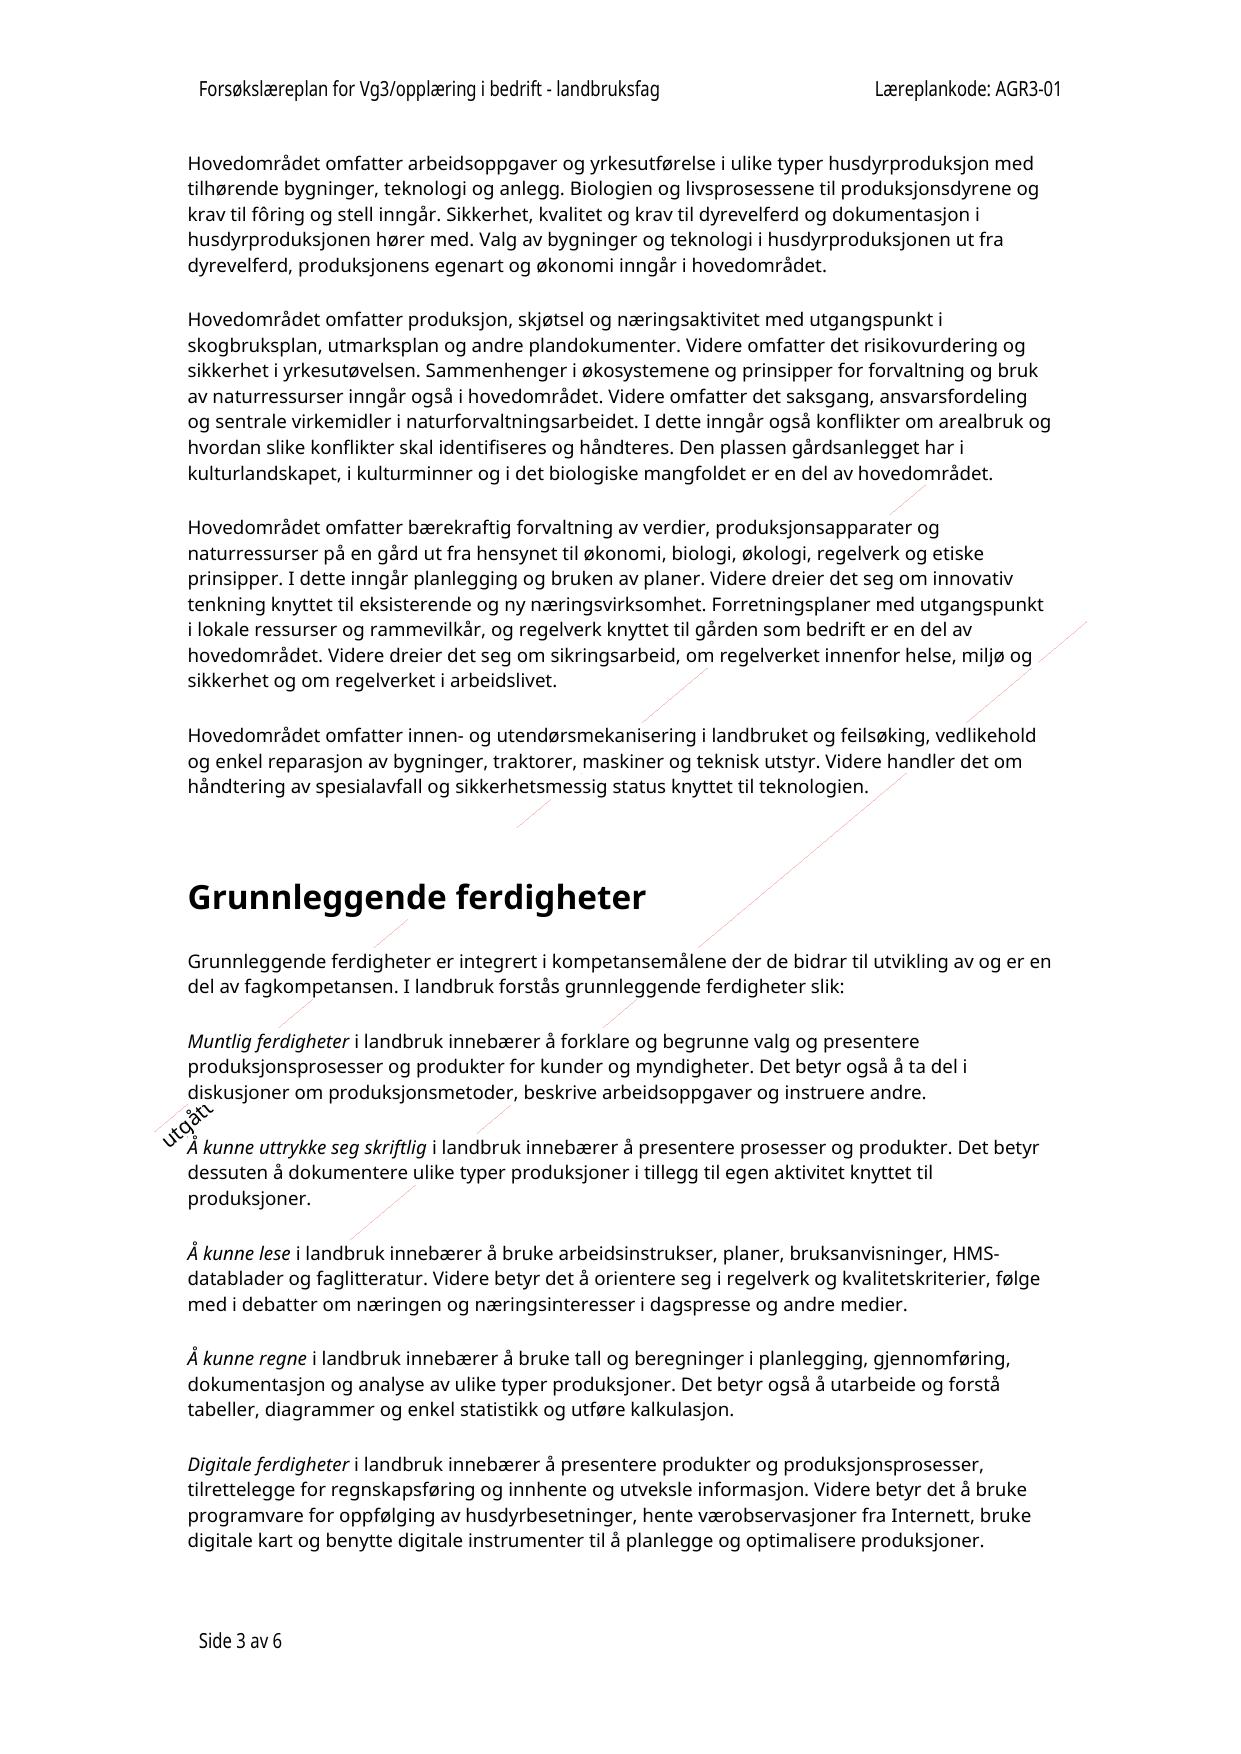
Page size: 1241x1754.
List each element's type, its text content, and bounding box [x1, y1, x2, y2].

text Hovedområdet omfatter innen- og utendørsmekanisering i landbruket og feilsøking, vedlikehold og enkel reparasjon av bygninger, traktorer, maskiner og teknisk utstyr. Videre handler det om håndtering av spesialavfall og sikkerhetsmessig status knyttet til teknologien. [582, 773, 904, 799]
text Å kunne lese i landbruk innebærer å bruke arbeidsinstrukser, planer, bruksanvisninger, HMS-datablader og faglitteratur. Videre betyr det å orientere seg i regelverk og kvalitetskriterier, følge med i debatter om næringen og næringsinteresser i dagspresse og andre medier. [908, 1240, 1053, 1316]
text Å kunne regne i landbruk innebærer å bruke tall og beregninger i planlegging, gjennomføring, dokumentasjon og analyse av ulike typer produksjoner. Det betyr også å utarbeide og forstå tabeller, diagrammer og enkel statistikk og utføre kalkulasjon. [734, 1346, 1053, 1422]
text Grunnleggende ferdigheter er integrert i kompetansemålene der de bidrar til utvikling av og er en del av fagkompetansen. I landbruk forstås grunnleggende ferdigheter slik: [845, 948, 1053, 999]
text Hovedområdet omfatter produksjon, skjøtsel og næringsaktivitet med utgangspunkt i skogbruksplan, utmarksplan og andre plandokumenter. Videre omfatter det risikovurdering og sikkerhet i yrkesutøvelsen. Sammenhenger i økosystemene og prinsipper for forvaltning og bruk av naturressurser inngår også i hovedområdet. Videre omfatter det saksgang, ansvarsfordeling og sentrale virkemidler i naturforvaltningsarbeidet. I dette inngår også konflikter om arealbruk og hvordan slike konflikter skal identifiseres og håndteres. Den plassen gårdsanlegget har i kulturlandskapet, i kulturminner og i det biologiske mangfoldet er en del av hovedområdet. [948, 307, 1053, 485]
subtitle Grunnleggende ferdigheter [655, 828, 839, 919]
text Å kunne uttrykke seg skriftlig i landbruk innebærer å presentere prosesser og produkter. Det betyr dessuten å dokumentere ulike typer produksjoner i tillegg til egen aktivitet knyttet til produksjoner. [386, 1134, 1053, 1211]
text Hovedområdet omfatter bærekraftig forvaltning av verdier, produksjonsapparater og naturressurser på en gård ut fra hensynet til økonomi, biologi, økologi, regelverk og etiske prinsipper. I dette inngår planlegging og bruken av planer. Videre dreier det seg om innovativ tenkning knyttet til eksisterende og ny næringsvirksomhet. Forretningsplaner med utgangspunkt i lokale ressurser og rammevilkår, og regelverk knyttet til gården som bedrift er en del av hovedområdet. Videre dreier det seg om sikringsarbeid, om regelverket innenfor helse, miljø og sikkerhet og om regelverket i arbeidslivet. [891, 514, 1053, 661]
text Muntlig ferdigheter i landbruk innebærer å forklare og begrunne valg og presentere produksjonsprosesser og produkter for kunder og myndigheter. Det betyr også å ta del i diskusjoner om produksjonsmetoder, beskrive arbeidsoppgaver og instruere andre. [924, 1028, 1053, 1105]
subtitle Grunnleggende ferdigheter [734, 828, 1053, 919]
text Hovedområdet omfatter arbeidsoppgaver og yrkesutførelse i ulike typer husdyrproduksjon med tilhørende bygninger, teknologi og anlegg. Biologien og livsprosessene til produksjonsdyrene og krav til fôring og stell inngår. Sikkerhet, kvalitet og krav til dyrevelferd og dokumentasjon i husdyrproduksjonen hører med. Valg av bygninger og teknologi i husdyrproduksjonen ut fra dyrevelferd, produksjonens egenart og økonomi inngår i hovedområdet. [827, 150, 1053, 278]
text Hovedområdet omfatter innen- og utendørsmekanisering i landbruket og feilsøking, vedlikehold og enkel reparasjon av bygninger, traktorer, maskiner og teknisk utstyr. Videre handler det om håndtering av spesialavfall og sikkerhetsmessig status knyttet til teknologien. [877, 722, 1053, 799]
